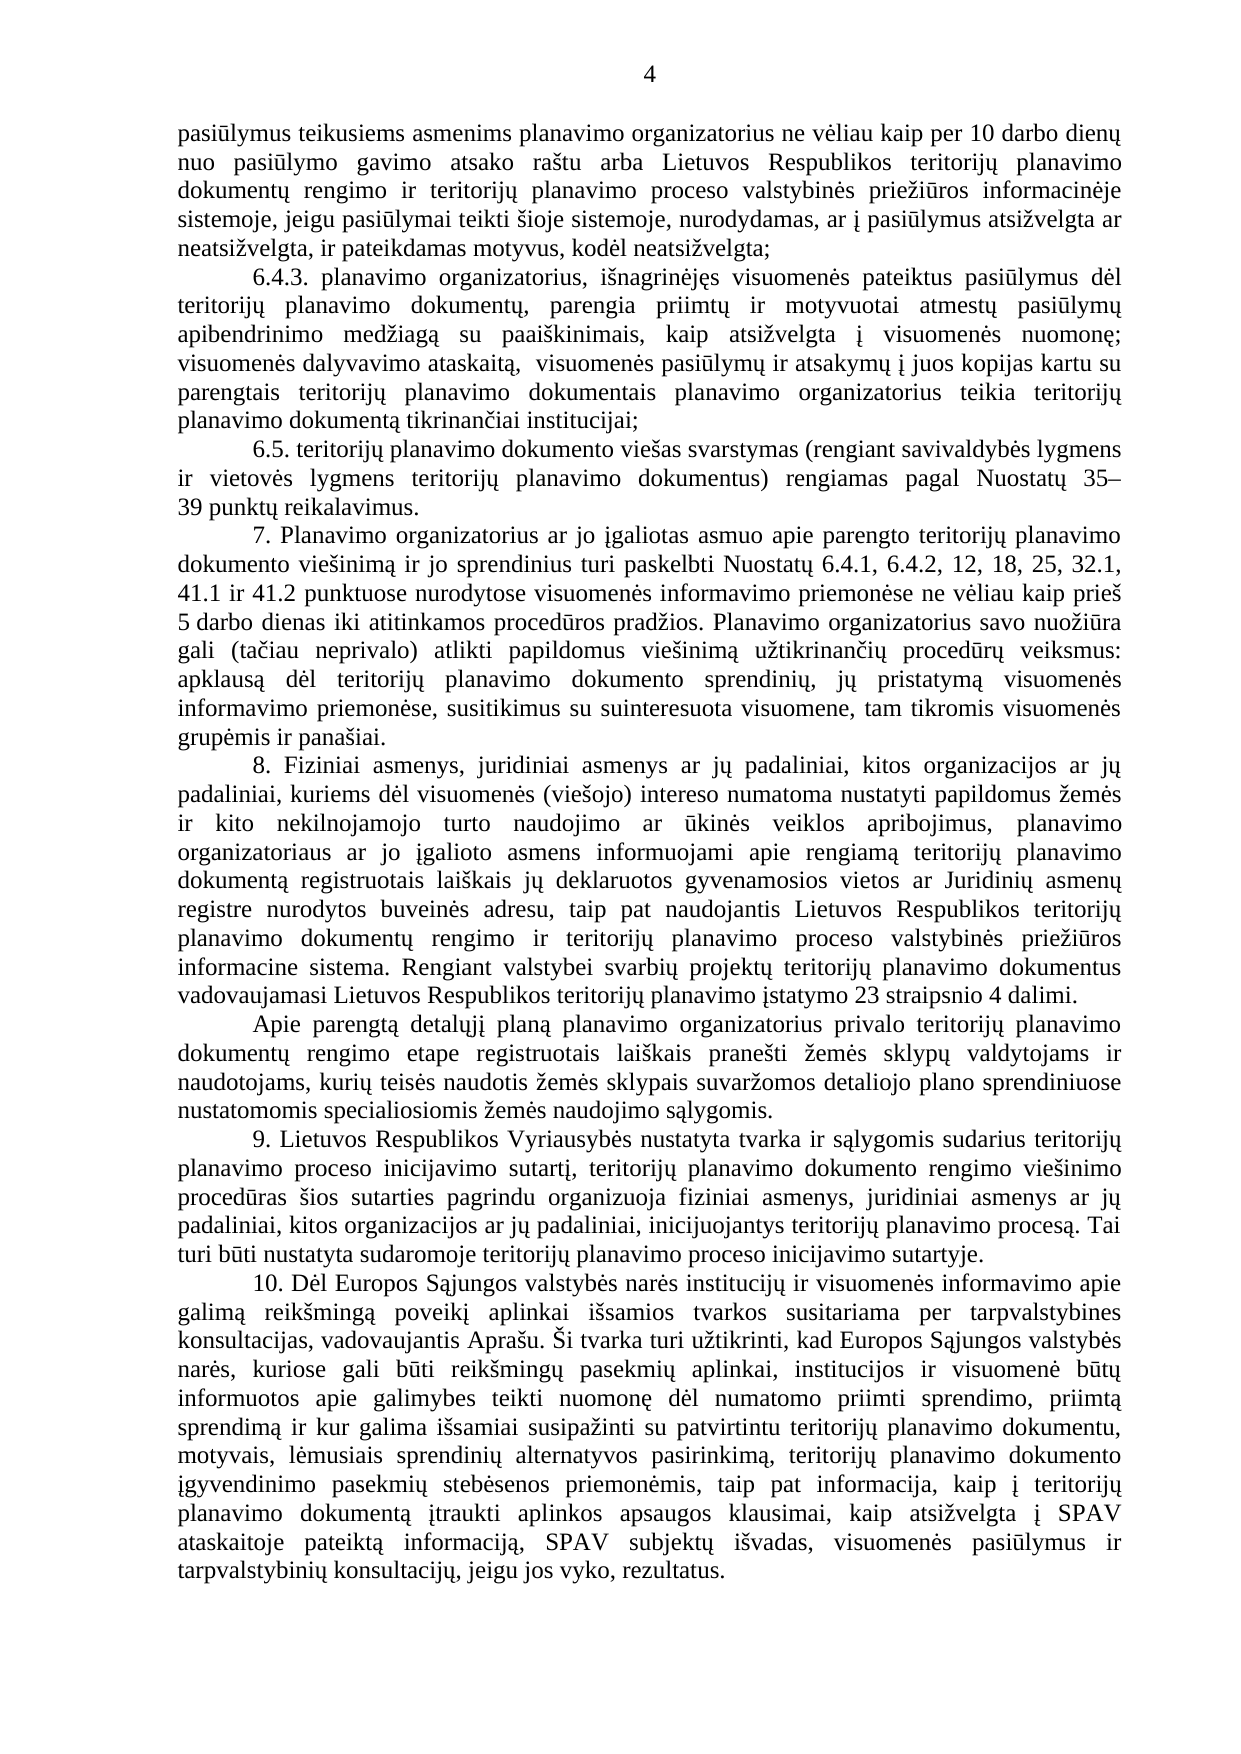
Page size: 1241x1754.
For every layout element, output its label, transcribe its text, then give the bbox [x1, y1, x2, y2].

text 7. Planavimo organizatorius ar jo įgaliotas asmuo apie parengto teritorijų planavimo dokumento viešinimą ir jo sprendinius turi paskelbti Nuostatų 6.4.1, 6.4.2, 12, 18, 25, 32.1, 41.1 ir 41.2 punktuose nurodytose visuomenės informavimo priemonėse ne vėliau kaip prieš 5 darbo dienas iki atitinkamos procedūros pradžios. Planavimo organizatorius savo nuožiūra gali (tačiau neprivalo) atlikti papildomus viešinimą užtikrinančių procedūrų veiksmus: apklausą dėl teritorijų planavimo dokumento sprendinių, jų pristatymą visuomenės informavimo priemonėse, susitikimus su suinteresuota visuomene, tam tikromis visuomenės grupėmis ir panašiai. [177, 521, 1122, 751]
text 6.5. teritorijų planavimo dokumento viešas svarstymas (rengiant savivaldybės lygmens ir vietovės lygmens teritorijų planavimo dokumentus) rengiamas pagal Nuostatų 35–39 punktų reikalavimus. [177, 434, 1122, 521]
text 9. Lietuvos Respublikos Vyriausybės nustatyta tvarka ir sąlygomis sudarius teritorijų planavimo proceso inicijavimo sutartį, teritorijų planavimo dokumento rengimo viešinimo procedūras šios sutarties pagrindu organizuoja fiziniai asmenys, juridiniai asmenys ar jų padaliniai, kitos organizacijos ar jų padaliniai, inicijuojantys teritorijų planavimo procesą. Tai turi būti nustatyta sudaromoje teritorijų planavimo proceso inicijavimo sutartyje. [177, 1124, 1122, 1268]
text 8. Fiziniai asmenys, juridiniai asmenys ar jų padaliniai, kitos organizacijos ar jų padaliniai, kuriems dėl visuomenės (viešojo) intereso numatoma nustatyti papildomus žemės ir kito nekilnojamojo turto naudojimo ar ūkinės veiklos apribojimus, planavimo organizatoriaus ar jo įgalioto asmens informuojami apie rengiamą teritorijų planavimo dokumentą registruotais laiškais jų deklaruotos gyvenamosios vietos ar Juridinių asmenų registre nurodytos buveinės adresu, taip pat naudojantis Lietuvos Respublikos teritorijų planavimo dokumentų rengimo ir teritorijų planavimo proceso valstybinės priežiūros informacine sistema. Rengiant valstybei svarbių projektų teritorijų planavimo dokumentus vadovaujamasi Lietuvos Respublikos teritorijų planavimo įstatymo 23 straipsnio 4 dalimi. [177, 751, 1122, 1009]
text 10. Dėl Europos Sąjungos valstybės narės institucijų ir visuomenės informavimo apie galimą reikšmingą poveikį aplinkai išsamios tvarkos susitariama per tarpvalstybines konsultacijas, vadovaujantis Aprašu. Ši tvarka turi užtikrinti, kad Europos Sąjungos valstybės narės, kuriose gali būti reikšmingų pasekmių aplinkai, institucijos ir visuomenė būtų informuotos apie galimybes teikti nuomonę dėl numatomo priimti sprendimo, priimtą sprendimą ir kur galima išsamiai susipažinti su patvirtintu teritorijų planavimo dokumentu, motyvais, lėmusiais sprendinių alternatyvos pasirinkimą, teritorijų planavimo dokumento įgyvendinimo pasekmių stebėsenos priemonėmis, taip pat informacija, kaip į teritorijų planavimo dokumentą įtraukti aplinkos apsaugos klausimai, kaip atsižvelgta į SPAV ataskaitoje pateiktą informaciją, SPAV subjektų išvadas, visuomenės pasiūlymus ir tarpvalstybinių konsultacijų, jeigu jos vyko, rezultatus. [177, 1268, 1122, 1584]
text Apie parengtą detalųjį planą planavimo organizatorius privalo teritorijų planavimo dokumentų rengimo etape registruotais laiškais pranešti žemės sklypų valdytojams ir naudotojams, kurių teisės naudotis žemės sklypais suvaržomos detaliojo plano sprendiniuose nustatomomis specialiosiomis žemės naudojimo sąlygomis. [177, 1009, 1122, 1124]
text 6.4.3. planavimo organizatorius, išnagrinėjęs visuomenės pateiktus pasiūlymus dėl teritorijų planavimo dokumentų, parengia priimtų ir motyvuotai atmestų pasiūlymų apibendrinimo medžiagą su paaiškinimais, kaip atsižvelgta į visuomenės nuomonę; visuomenės dalyvavimo ataskaitą, visuomenės pasiūlymų ir atsakymų į juos kopijas kartu su parengtais teritorijų planavimo dokumentais planavimo organizatorius teikia teritorijų planavimo dokumentą tikrinančiai institucijai; [177, 262, 1122, 434]
text pasiūlymus teikusiems asmenims planavimo organizatorius ne vėliau kaip per 10 darbo dienų nuo pasiūlymo gavimo atsako raštu arba Lietuvos Respublikos teritorijų planavimo dokumentų rengimo ir teritorijų planavimo proceso valstybinės priežiūros informacinėje sistemoje, jeigu pasiūlymai teikti šioje sistemoje, nurodydamas, ar į pasiūlymus atsižvelgta ar neatsižvelgta, ir pateikdamas motyvus, kodėl neatsižvelgta; [177, 118, 1122, 262]
